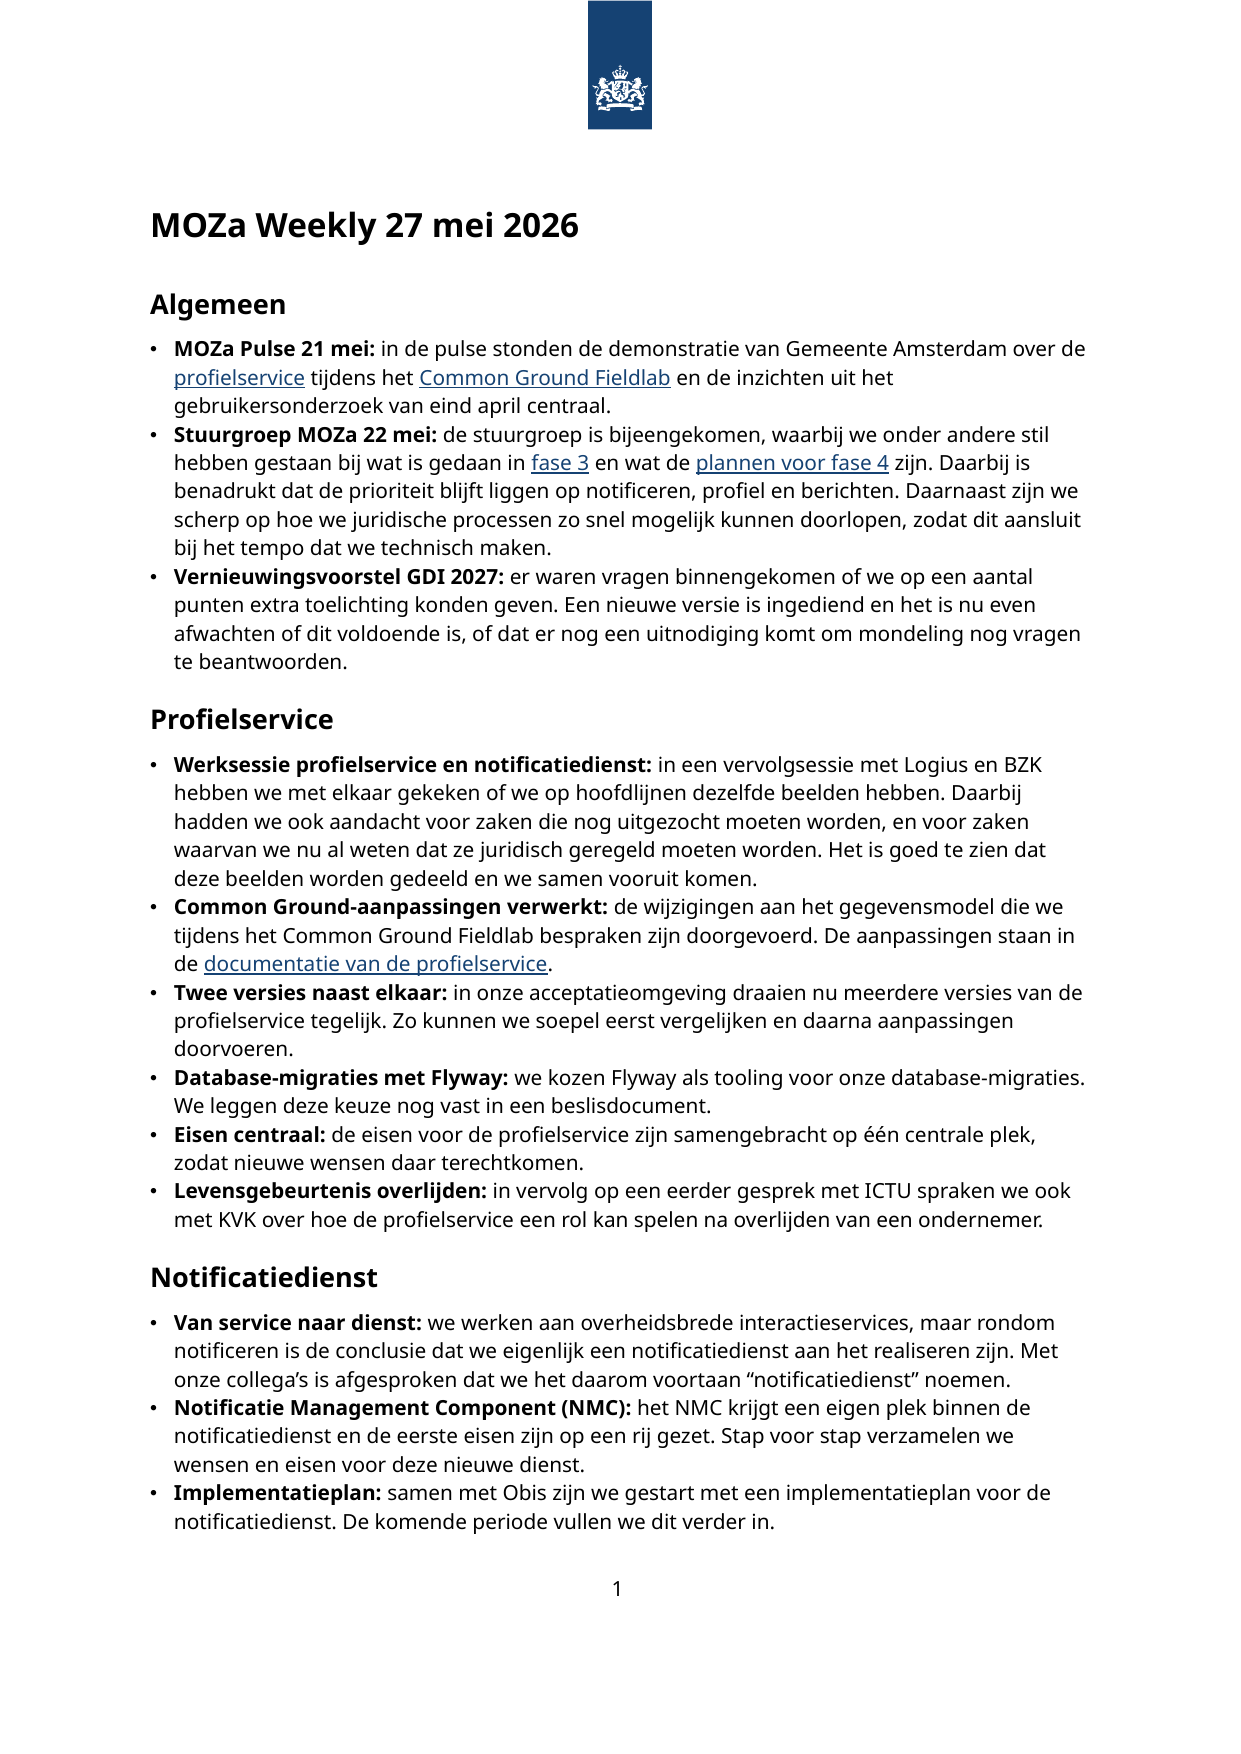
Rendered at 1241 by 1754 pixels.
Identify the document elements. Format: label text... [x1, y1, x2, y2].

list Common Ground-aanpassingen verwerkt: de wijzigingen aan het gegevensmodel die we tijdens het Common Ground Fieldlab bespraken zijn doorgevoerd. De aanpassingen staan in de documentatie van de profielservice. [150, 892, 1090, 978]
list Notificatie Management Component (NMC): het NMC krijgt een eigen plek binnen de notificatiedienst en de eerste eisen zijn op een rij gezet. Stap voor stap verzamelen we wensen en eisen voor deze nieuwe dienst. [150, 1393, 1090, 1478]
list Van service naar dienst: we werken aan overheidsbrede interactieservices, maar rondom notificeren is de conclusie dat we eigenlijk een notificatiedienst aan het realiseren zijn. Met onze collega’s is afgesproken dat we het daarom voortaan “notificatiedienst” noemen. [150, 1308, 1090, 1393]
list Implementatieplan: samen met Obis zijn we gestart met een implementatieplan voor de notificatiedienst. De komende periode vullen we dit verder in. [150, 1478, 1090, 1535]
list Stuurgroep MOZa 22 mei: de stuurgroep is bijeengekomen, waarbij we onder andere stil hebben gestaan bij wat is gedaan in fase 3 en wat de plannen voor fase 4 zijn. Daarbij is benadrukt dat de prioriteit blijft liggen op notificeren, profiel en berichten. Daarnaast zijn we scherp op hoe we juridische processen zo snel mogelijk kunnen doorlopen, zodat dit aansluit bij het tempo dat we technisch maken. [150, 420, 1090, 562]
subtitle Algemeen [150, 285, 1090, 322]
list Eisen centraal: de eisen voor de profielservice zijn samengebracht op één centrale plek, zodat nieuwe wensen daar terechtkomen. [150, 1120, 1090, 1177]
subtitle MOZa Weekly 27 mei 2026 [150, 202, 1090, 248]
list Vernieuwingsvoorstel GDI 2027: er waren vragen binnengekomen of we op een aantal punten extra toelichting konden geven. Een nieuwe versie is ingediend en het is nu even afwachten of dit voldoende is, of dat er nog een uitnodiging komt om mondeling nog vragen te beantwoorden. [150, 562, 1090, 676]
list Twee versies naast elkaar: in onze acceptatieomgeving draaien nu meerdere versies van de profielservice tegelijk. Zo kunnen we soepel eerst vergelijken en daarna aanpassingen doorvoeren. [150, 978, 1090, 1063]
list Werksessie profielservice en notificatiedienst: in een vervolgsessie met Logius en BZK hebben we met elkaar gekeken of we op hoofdlijnen dezelfde beelden hebben. Daarbij hadden we ook aandacht voor zaken die nog uitgezocht moeten worden, en voor zaken waarvan we nu al weten dat ze juridisch geregeld moeten worden. Het is goed te zien dat deze beelden worden gedeeld en we samen vooruit komen. [150, 750, 1090, 892]
subtitle Notificatiedienst [150, 1258, 1090, 1295]
list MOZa Pulse 21 mei: in de pulse stonden de demonstratie van Gemeente Amsterdam over de profielservice tijdens het Common Ground Fieldlab en de inzichten uit het gebruikersonderzoek van eind april centraal. [150, 334, 1090, 420]
list Database-migraties met Flyway: we kozen Flyway als tooling voor onze database-migraties. We leggen deze keuze nog vast in een beslisdocument. [150, 1063, 1090, 1120]
subtitle Profielservice [150, 701, 1090, 738]
list Levensgebeurtenis overlijden: in vervolg op een eerder gesprek met ICTU spraken we ook met KVK over hoe de profielservice een rol kan spelen na overlijden van een ondernemer. [150, 1177, 1090, 1233]
